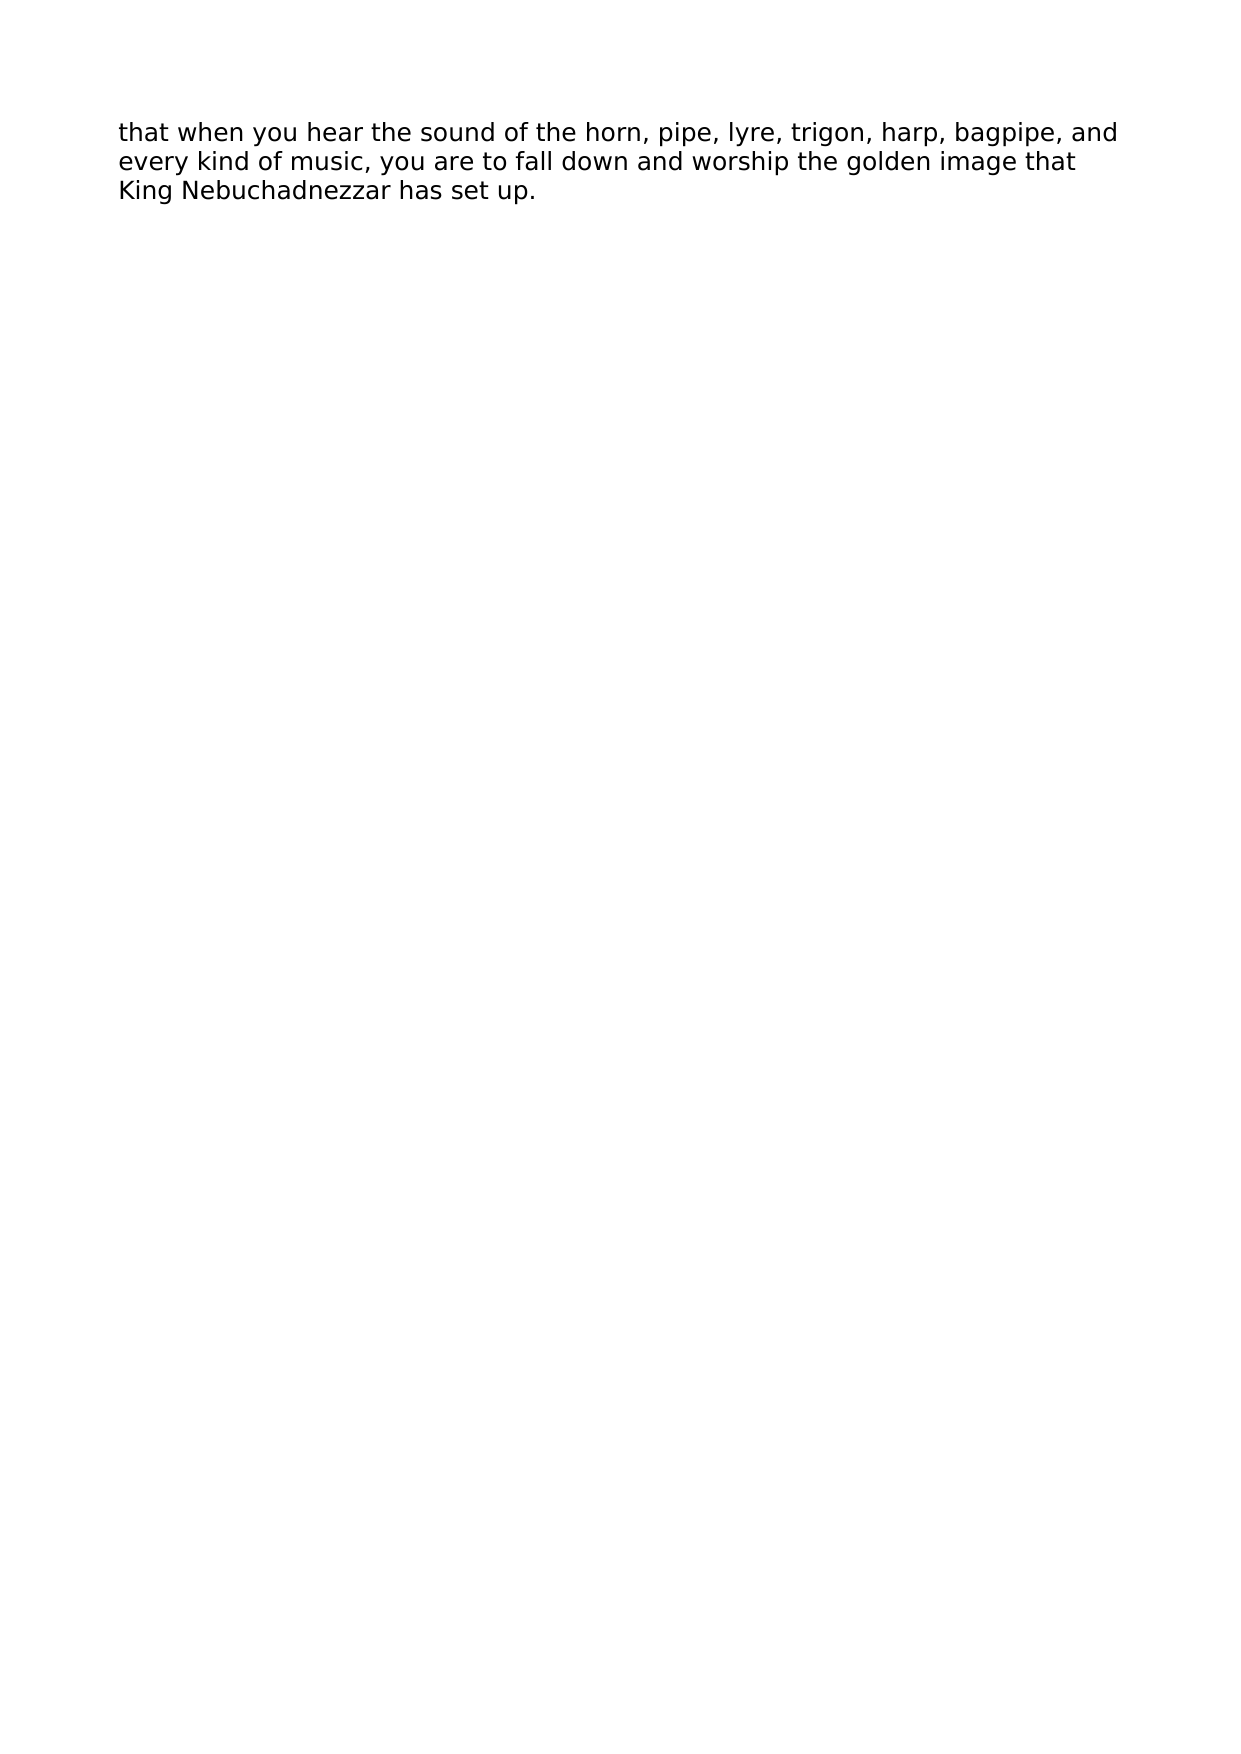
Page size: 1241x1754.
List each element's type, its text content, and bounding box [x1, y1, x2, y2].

text that when you hear the sound of the horn, pipe, lyre, trigon, harp, bagpipe, and every kind of music, you are to fall down and worship the golden image that King Nebuchadnezzar has set up. [118, 118, 1122, 206]
